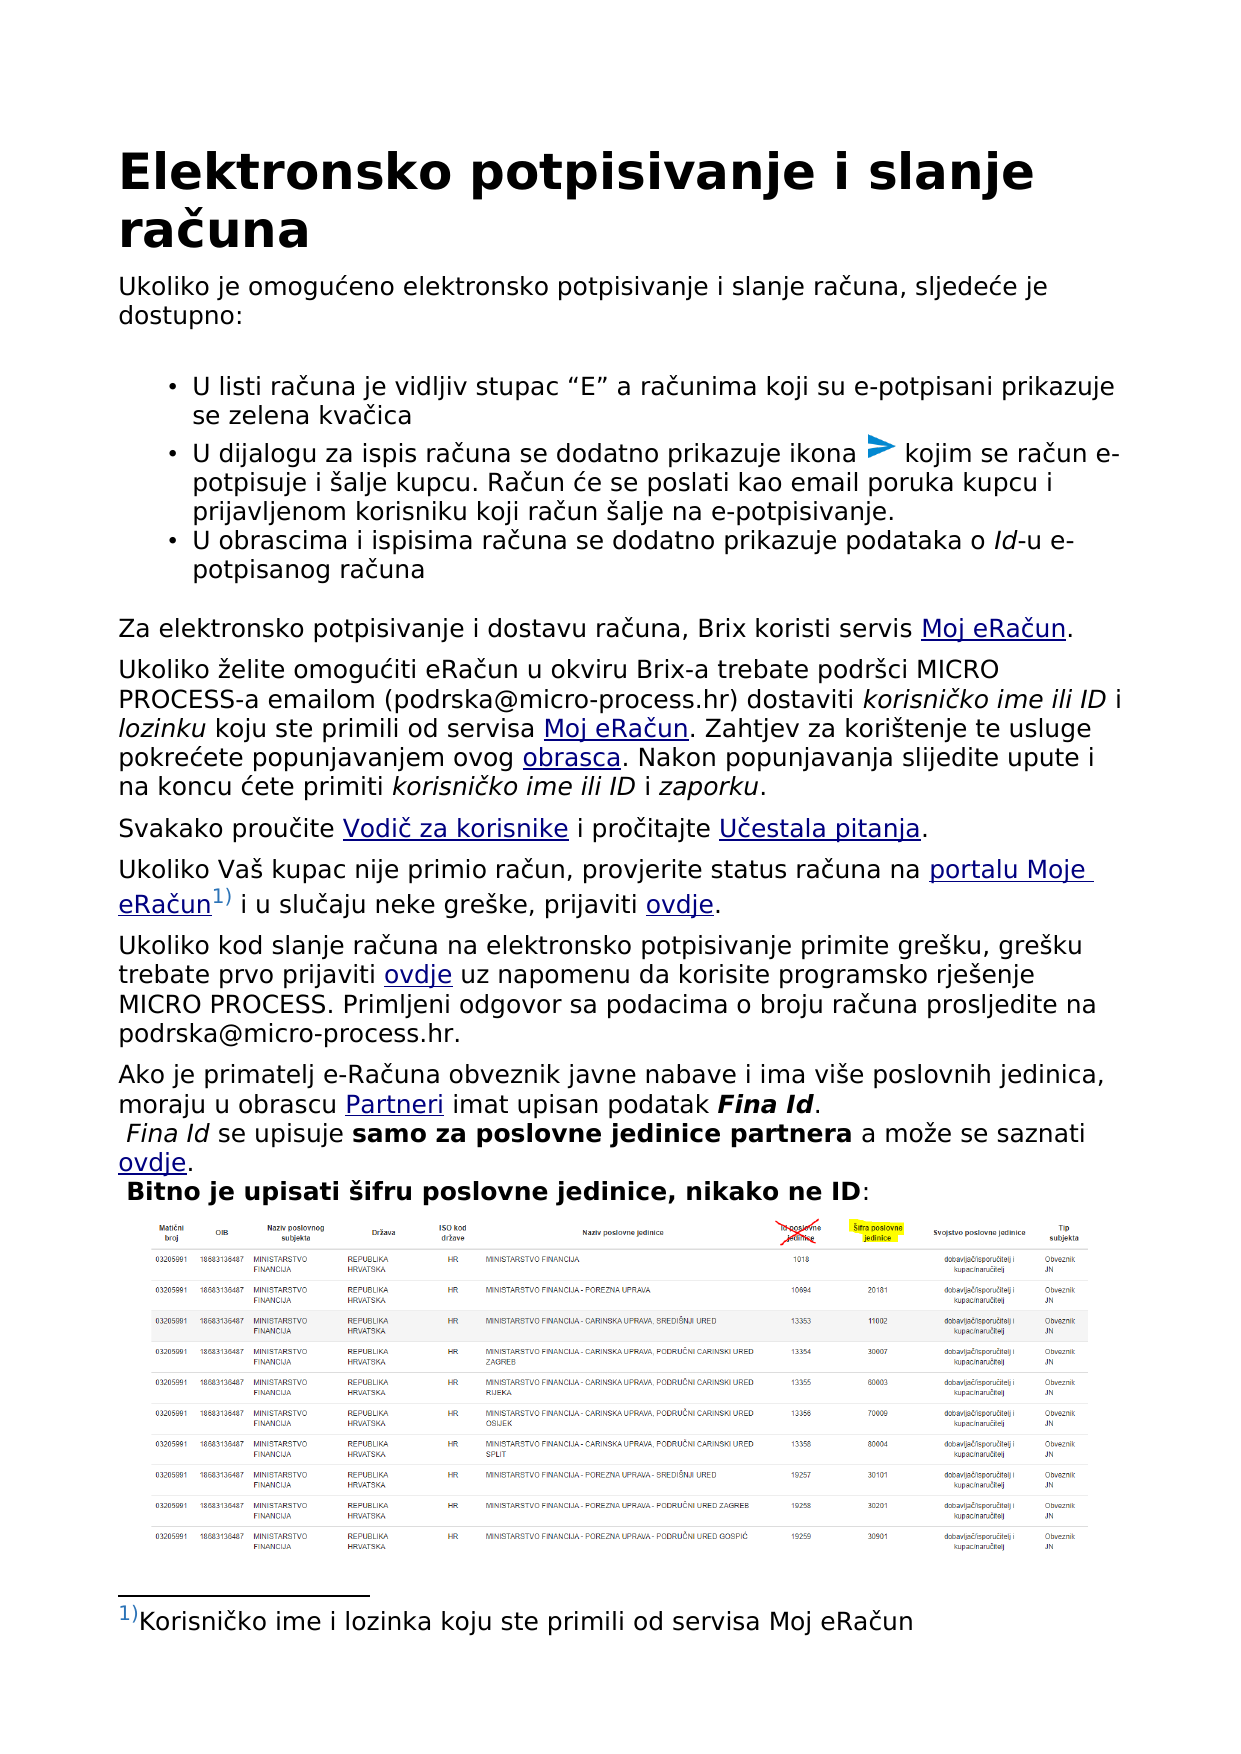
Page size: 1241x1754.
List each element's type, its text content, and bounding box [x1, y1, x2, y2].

text Ukoliko Vaš kupac nije primio račun, provjerite status računa na portalu Moje eRačun i u slučaju neke greške, prijaviti ovdje. [118, 856, 1122, 919]
subtitle Elektronsko potpisivanje i slanje računa [118, 143, 1122, 259]
text Za elektronsko potpisivanje i dostavu računa, Brix koristi servis Moj eRačun. [118, 614, 1122, 643]
list U obrascima i ispisima računa se dodatno prikazuje podataka o Id-u e-potpisanog računa [177, 526, 1122, 584]
picture [151, 1218, 1089, 1564]
text Svakako proučite Vodič za korisnike i pročitajte Učestala pitanja. [118, 814, 1122, 843]
list U dijalogu za ispis računa se dodatno prikazuje ikona kojim se račun e-potpisuje i šalje kupcu. Račun će se poslati kao email poruka kupcu i prijavljenom korisniku koji račun šalje na e-potpisivanje. [177, 431, 1122, 526]
text Ako je primatelj e-Računa obveznik javne nabave i ima više poslovnih jedinica, moraju u obrascu Partneri imat upisan podatak Fina Id. Fina Id se upisuje samo za poslovne jedinice partnera a može se saznati ovdje. Bitno je upisati šifru poslovne jedinice, nikako ne ID: [118, 1061, 1122, 1206]
text Ukoliko kod slanje računa na elektronsko potpisivanje primite grešku, grešku trebate prvo prijaviti ovdje uz napomenu da korisite programsko rješenje MICRO PROCESS. Primljeni odgovor sa podacima o broju računa prosljedite na podrska@micro-process.hr. [118, 931, 1122, 1048]
list U listi računa je vidljiv stupac “E” a računima koji su e-potpisani prikazuje se zelena kvačica [177, 372, 1122, 431]
text Ukoliko je omogućeno elektronsko potpisivanje i slanje računa, sljedeće je dostupno: [118, 272, 1122, 330]
text Ukoliko želite omogućiti eRačun u okviru Brix-a trebate podršci MICRO PROCESS-a emailom (podrska@micro-process.hr) dostaviti korisničko ime ili ID i lozinku koju ste primili od servisa Moj eRačun. Zahtjev za korištenje te usluge pokrećete popunjavanjem ovog obrasca. Nakon popunjavanja slijedite upute i na koncu ćete primiti korisničko ime ili ID i zaporku. [118, 656, 1122, 802]
text Korisničko ime i lozinka koju ste primili od servisa Moj eRačun [118, 1602, 1122, 1636]
picture [865, 430, 897, 462]
